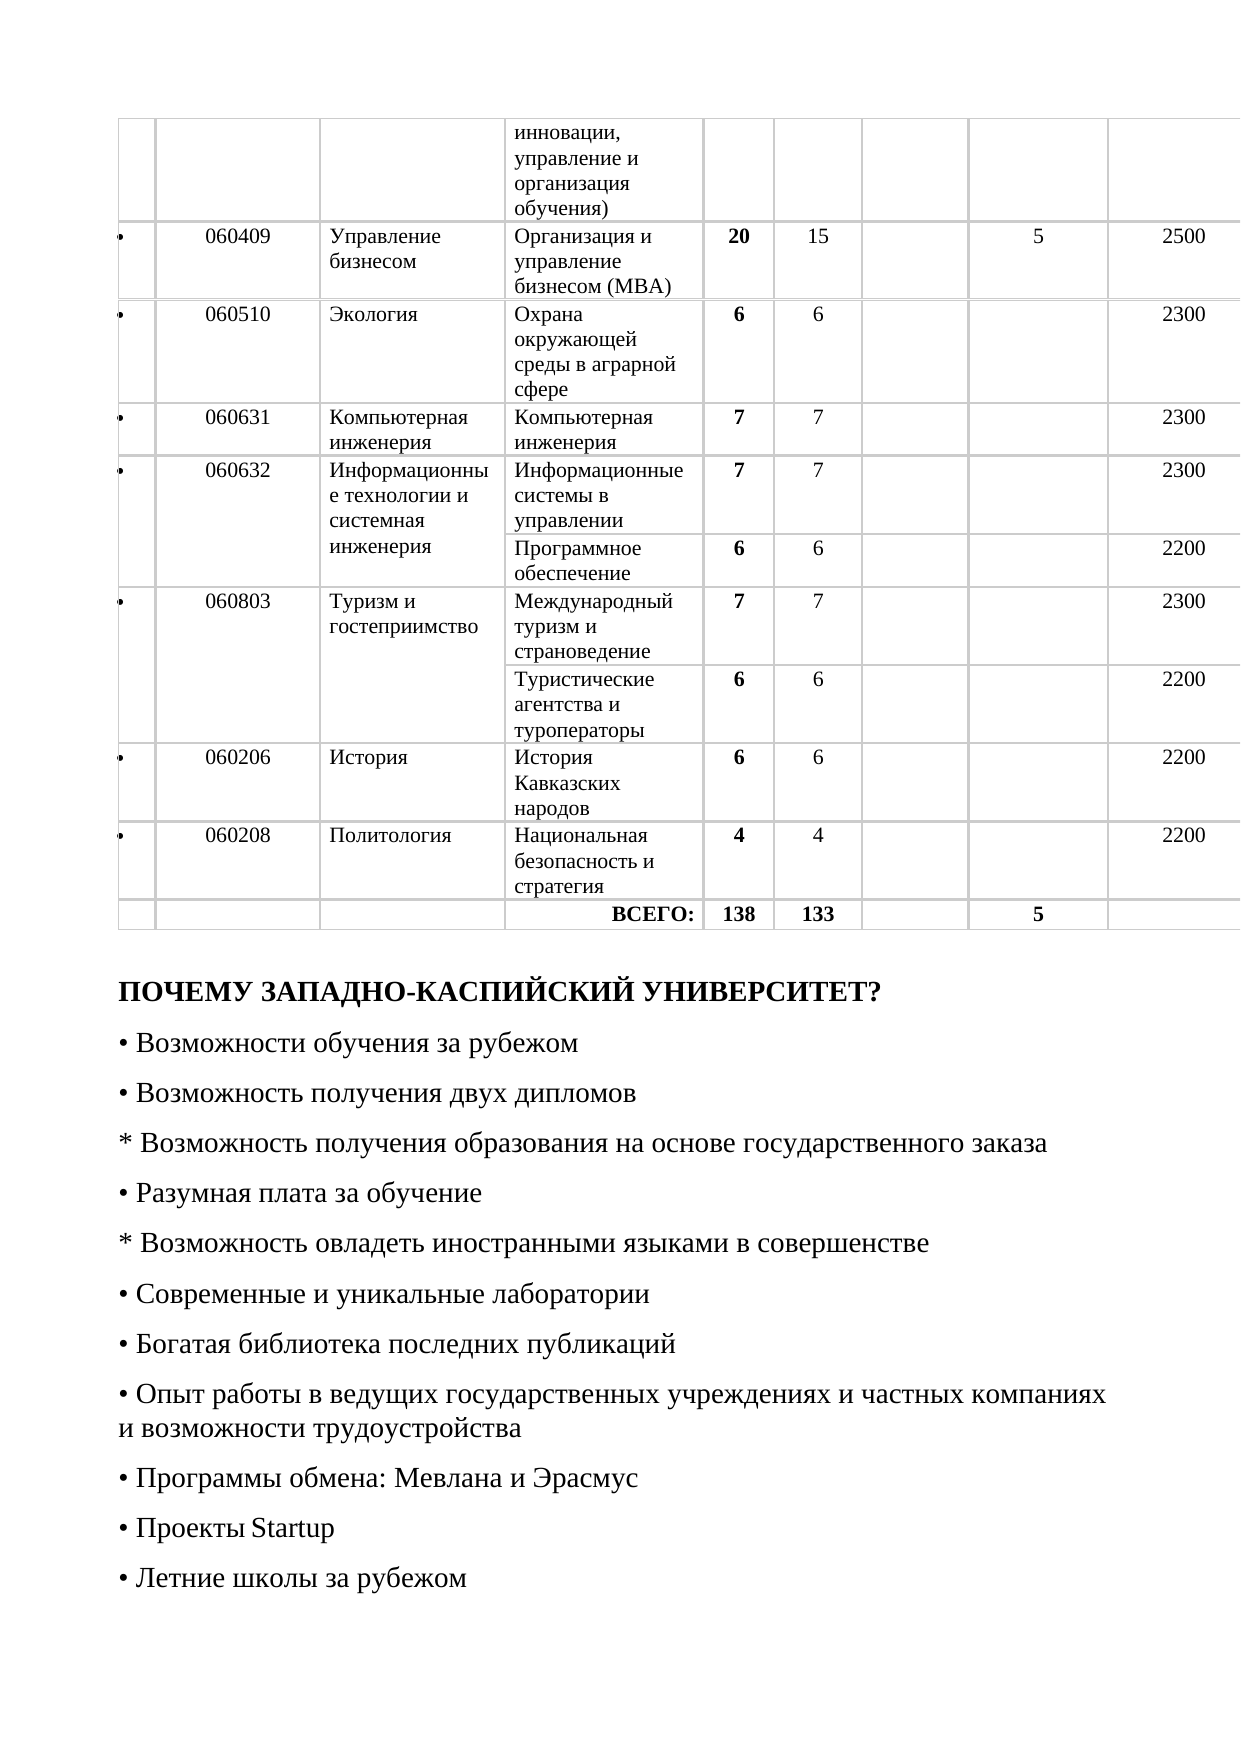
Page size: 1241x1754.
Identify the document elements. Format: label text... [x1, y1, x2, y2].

table_cell [1109, 119, 1240, 220]
table_cell 6 [775, 535, 861, 586]
table_cell [970, 457, 1107, 533]
table_cell 6 [775, 301, 861, 402]
table_cell 060208 [157, 823, 319, 898]
text * Возможность получения образования на основе государственного заказа [118, 1125, 1122, 1159]
table_cell [157, 119, 319, 220]
text • Проекты Startup [118, 1510, 1122, 1544]
table_cell [863, 301, 967, 402]
table_cell 133 [775, 901, 861, 929]
table_cell 2200 [1109, 535, 1240, 586]
table_cell 060803 [157, 588, 319, 742]
table_cell [863, 404, 967, 454]
table_cell История [321, 744, 504, 820]
table_cell История Кавказских народов [506, 744, 702, 820]
table_cell 6 [775, 666, 861, 742]
table_cell 5 [970, 901, 1107, 929]
table_cell 2300 [1109, 588, 1240, 664]
table_cell 7 [705, 457, 773, 533]
table_cell 060631 [157, 404, 319, 454]
table_cell [970, 404, 1107, 454]
table_cell [970, 588, 1107, 664]
table_cell 6 [705, 535, 773, 586]
table_cell Управление бизнесом [321, 223, 504, 298]
table_cell [775, 119, 861, 220]
table_cell [119, 901, 154, 929]
table_cell [119, 823, 154, 898]
table_cell 7 [705, 404, 773, 454]
text • Опыт работы в ведущих государственных учреждениях и частных компаниях и возможности трудоустройства [118, 1376, 1122, 1443]
table_cell Международный туризм и страноведение [506, 588, 702, 664]
table_cell Национальная безопасность и стратегия [506, 823, 702, 898]
text • Программы обмена: Мевлана и Эрасмус [118, 1460, 1122, 1493]
table_cell 060409 [157, 223, 319, 298]
table_cell [970, 744, 1107, 820]
table_cell Политология [321, 823, 504, 898]
table_cell [970, 119, 1107, 220]
table_cell ВСЕГО: [506, 901, 702, 929]
table_cell [863, 744, 967, 820]
table_cell 5 [970, 223, 1107, 298]
table_cell [119, 457, 154, 586]
table_cell Охрана окружающей среды в аграрной сфере [506, 301, 702, 402]
text • Богатая библиотека последних публикаций [118, 1326, 1122, 1359]
table_cell 6 [775, 744, 861, 820]
table_cell [863, 119, 967, 220]
table_cell 060510 [157, 301, 319, 402]
table_cell Туризм и гостеприимство [321, 588, 504, 742]
table_cell инновации, управление и организация обучения) [506, 119, 702, 220]
table_cell [863, 535, 967, 586]
table_cell [119, 119, 154, 220]
table_cell Организация и управление бизнесом (MBA) [506, 223, 702, 298]
table_cell 6 [705, 301, 773, 402]
table_cell Информационные технологии и системная инженерия [321, 457, 504, 586]
table_cell [119, 744, 154, 820]
table_cell 2300 [1109, 457, 1240, 533]
table_cell 6 [705, 744, 773, 820]
table_cell 7 [775, 457, 861, 533]
table_cell 4 [705, 823, 773, 898]
table_cell 15 [775, 223, 861, 298]
table_cell Экология [321, 301, 504, 402]
table_cell [157, 901, 319, 929]
table_cell [863, 223, 967, 298]
table_cell 4 [775, 823, 861, 898]
table_cell [119, 404, 154, 454]
table_cell 20 [705, 223, 773, 298]
table_cell 2500 [1109, 223, 1240, 298]
table_cell [119, 223, 154, 298]
table_cell 060206 [157, 744, 319, 820]
table_cell [863, 901, 967, 929]
table_cell [321, 901, 504, 929]
text * Возможность овладеть иностранными языками в совершенстве [118, 1226, 1122, 1259]
table_cell Программное обеспечение [506, 535, 702, 586]
text • Разумная плата за обучение [118, 1175, 1122, 1209]
text • Возможности обучения за рубежом [118, 1025, 1122, 1058]
table_cell 6 [705, 666, 773, 742]
table_cell [863, 457, 967, 533]
table_cell 060632 [157, 457, 319, 586]
text • Летние школы за рубежом [118, 1560, 1122, 1594]
table_cell 2200 [1109, 823, 1240, 898]
table_cell [863, 823, 967, 898]
table_cell [705, 119, 773, 220]
table_cell [970, 301, 1107, 402]
table_cell 2300 [1109, 301, 1240, 402]
table_cell 2300 [1109, 404, 1240, 454]
table_cell Компьютерная инженерия [506, 404, 702, 454]
text • Современные и уникальные лаборатории [118, 1276, 1122, 1309]
text ПОЧЕМУ ЗАПАДНО-КАСПИЙСКИЙ УНИВЕРСИТЕТ? [118, 974, 1122, 1008]
table_cell [863, 588, 967, 664]
table_cell Компьютерная инженерия [321, 404, 504, 454]
table_cell [970, 666, 1107, 742]
table_cell 7 [705, 588, 773, 664]
table_cell 2200 [1109, 666, 1240, 742]
table_cell 7 [775, 588, 861, 664]
table_cell [321, 119, 504, 220]
table_cell Туристические агентства и туроператоры [506, 666, 702, 742]
table_cell [119, 588, 154, 742]
table_cell 2200 [1109, 744, 1240, 820]
text • Возможность получения двух дипломов [118, 1075, 1122, 1108]
table_cell Информационные системы в управлении [506, 457, 702, 533]
table_cell [863, 666, 967, 742]
table_cell [970, 823, 1107, 898]
table_cell [1109, 901, 1240, 929]
table_cell 138 [705, 901, 773, 929]
table_cell 7 [775, 404, 861, 454]
table_cell [970, 535, 1107, 586]
table_cell [119, 301, 154, 402]
